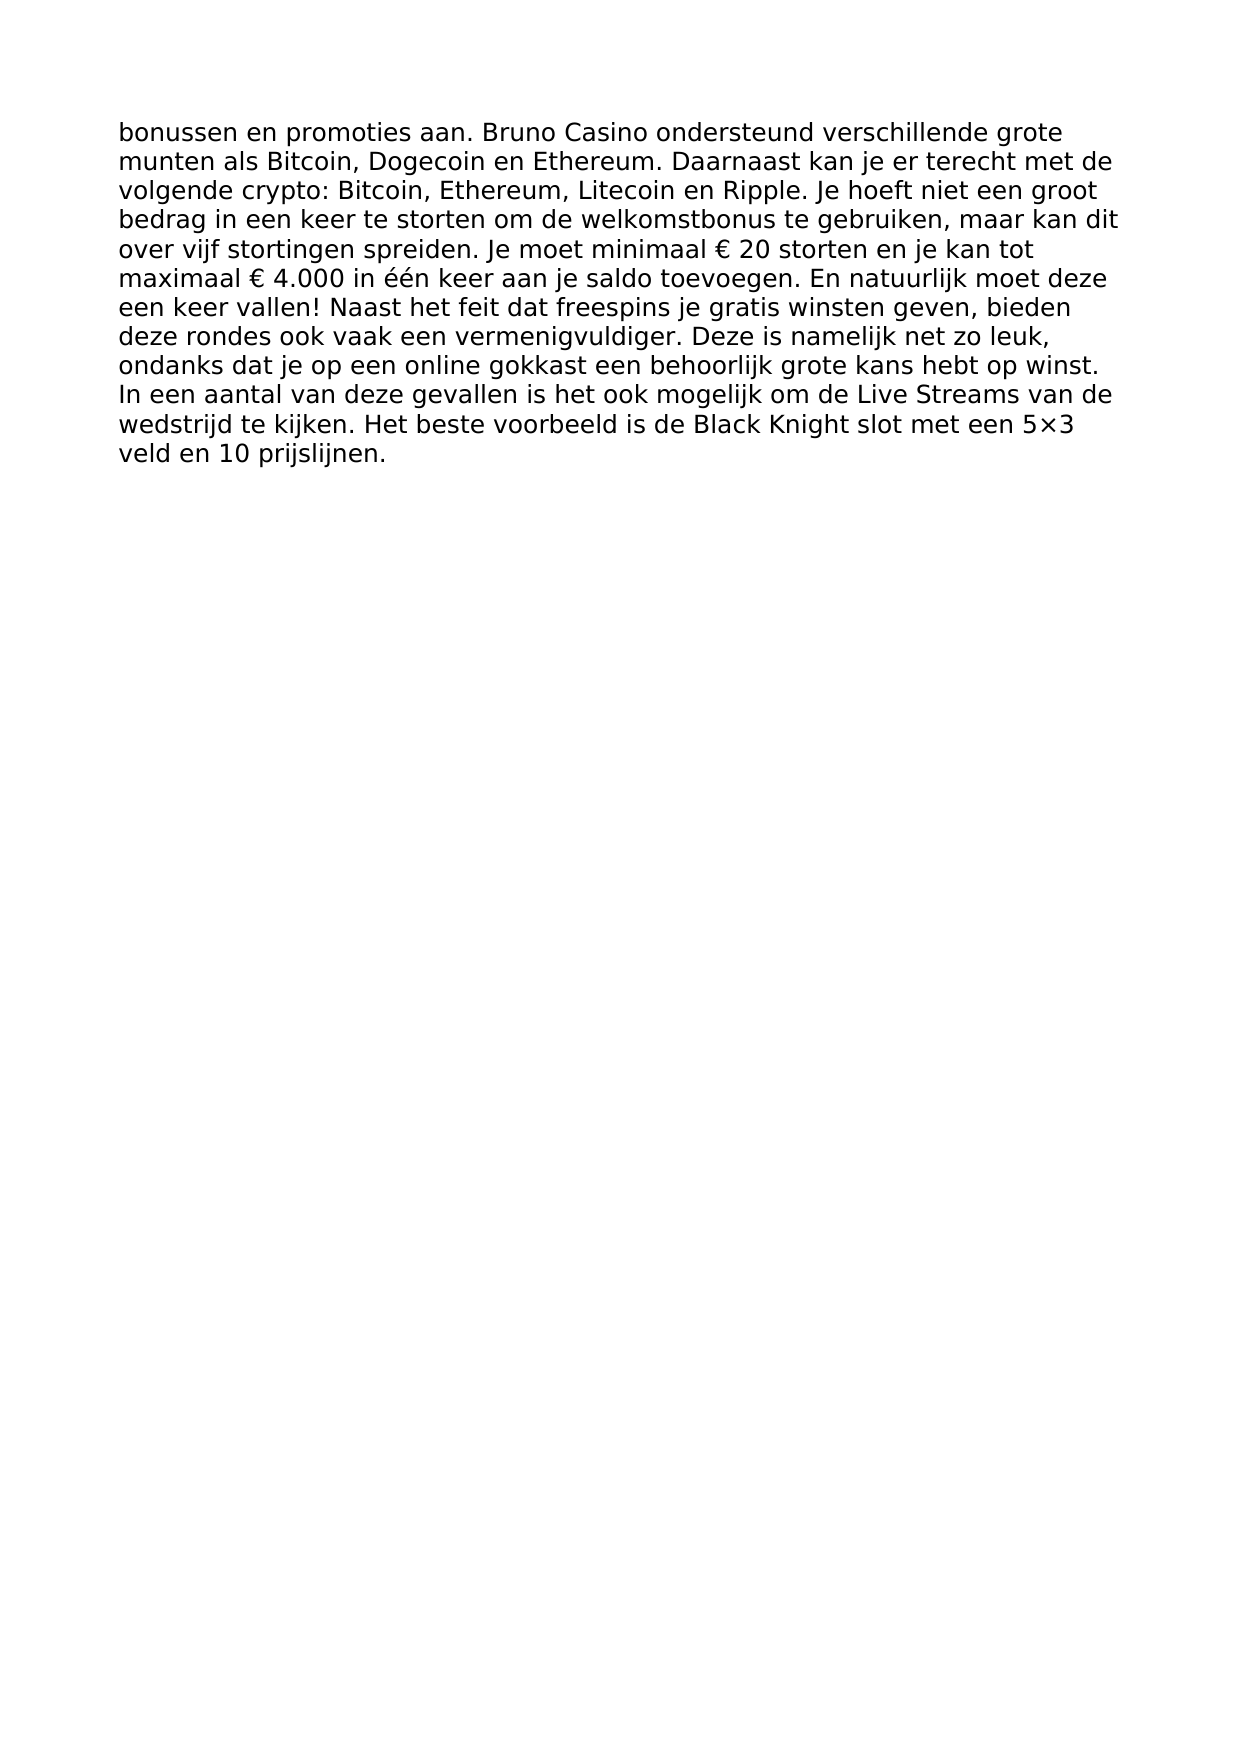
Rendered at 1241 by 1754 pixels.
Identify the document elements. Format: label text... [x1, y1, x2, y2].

text bonussen en promoties aan. Bruno Casino ondersteund verschillende grote munten als Bitcoin, Dogecoin en Ethereum. Daarnaast kan je er terecht met de volgende crypto: Bitcoin, Ethereum, Litecoin en Ripple. Je hoeft niet een groot bedrag in een keer te storten om de welkomstbonus te gebruiken, maar kan dit over vijf stortingen spreiden. Je moet minimaal € 20 storten en je kan tot maximaal € 4.000 in één keer aan je saldo toevoegen. En natuurlijk moet deze een keer vallen! Naast het feit dat freespins je gratis winsten geven, bieden deze rondes ook vaak een vermenigvuldiger. Deze is namelijk net zo leuk, ondanks dat je op een online gokkast een behoorlijk grote kans hebt op winst. In een aantal van deze gevallen is het ook mogelijk om de Live Streams van de wedstrijd te kijken. Het beste voorbeeld is de Black Knight slot met een 5×3 veld en 10 prijslijnen. [118, 118, 1122, 468]
